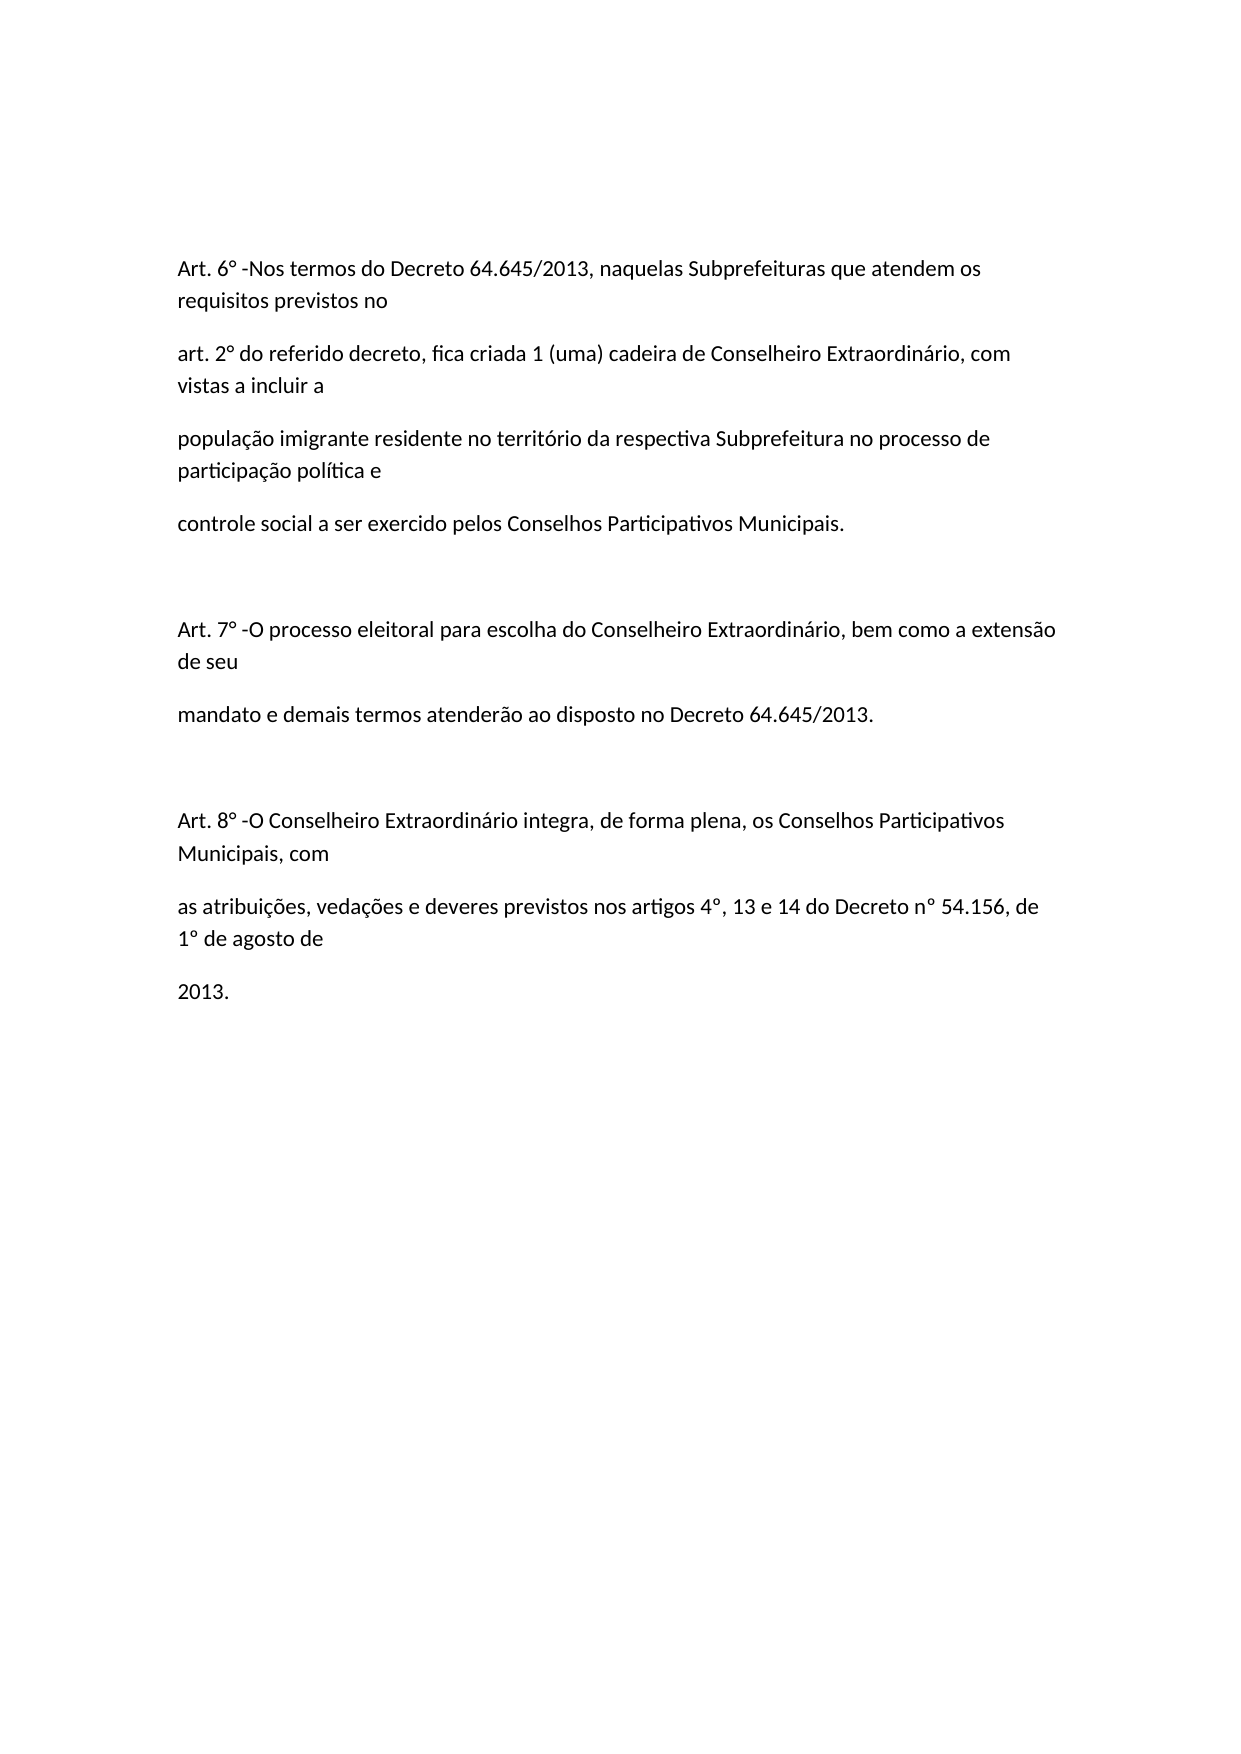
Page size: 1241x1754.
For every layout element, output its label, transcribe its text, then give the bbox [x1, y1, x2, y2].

text controle social a ser exercido pelos Conselhos Participativos Municipais. [177, 509, 1063, 537]
text Art. 7° -O processo eleitoral para escolha do Conselheiro Extraordinário, bem como a extensão de seu [177, 615, 1063, 676]
text 2013. [177, 977, 1063, 1005]
text Art. 8° -O Conselheiro Extraordinário integra, de forma plena, os Conselhos Participativos Municipais, com [177, 807, 1063, 867]
text art. 2° do referido decreto, fica criada 1 (uma) cadeira de Conselheiro Extraordinário, com vistas a incluir a [177, 339, 1063, 399]
text Art. 6° -Nos termos do Decreto 64.645/2013, naquelas Subprefeituras que atendem os requisitos previstos no [177, 254, 1063, 314]
text população imigrante residente no território da respectiva Subprefeitura no processo de participação política e [177, 424, 1063, 484]
text as atribuições, vedações e deveres previstos nos artigos 4º, 13 e 14 do Decreto nº 54.156, de 1º de agosto de [177, 892, 1063, 952]
text mandato e demais termos atenderão ao disposto no Decreto 64.645/2013. [177, 701, 1063, 728]
